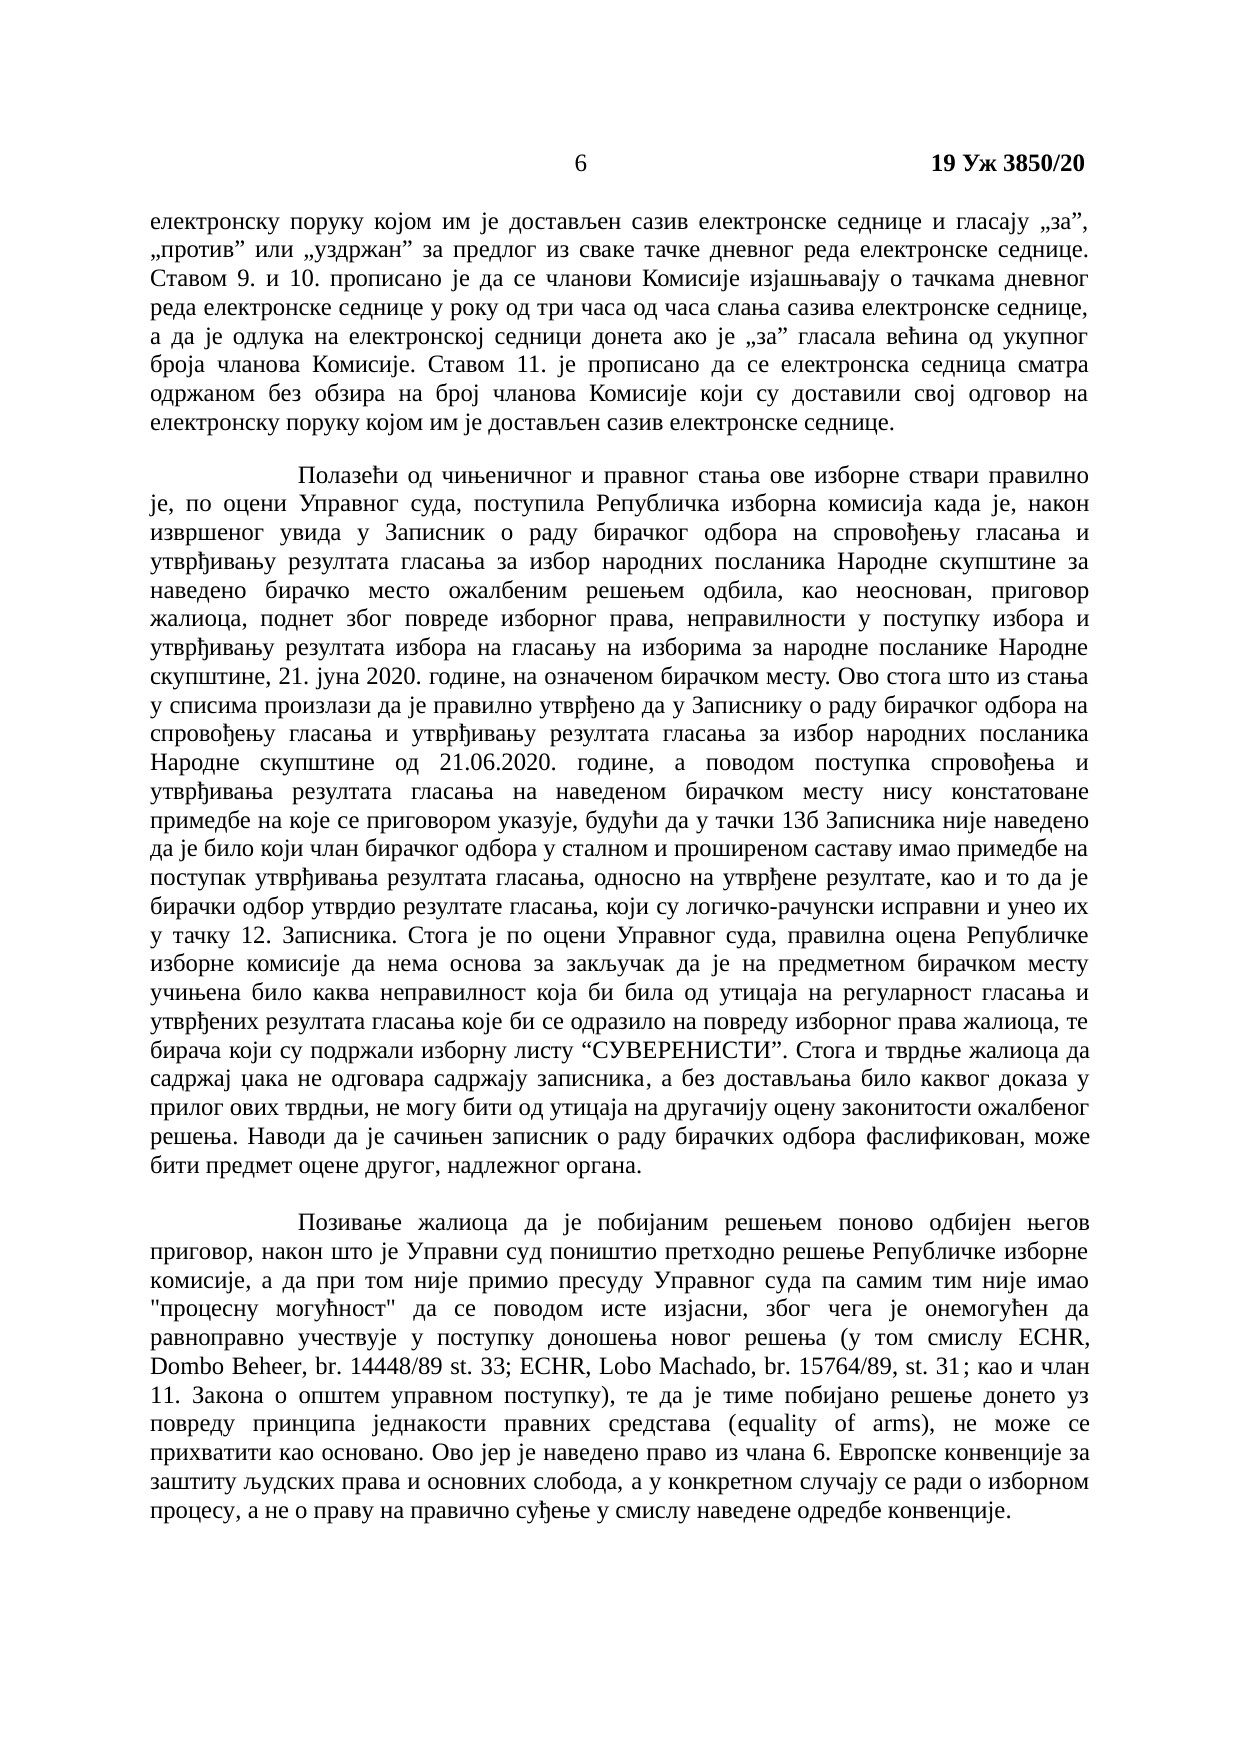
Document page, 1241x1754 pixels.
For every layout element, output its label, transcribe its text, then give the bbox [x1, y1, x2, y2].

text Полазећи од чињеничног и правног стања ове изборне ствари правилно је, по оцени Управног суда, поступила Републичка изборна комисија када је, након извршеног увида у Записник о раду бирачког одбора на спровођењу гласања и утврђивању резултата гласања за избор народних посланика Народне скупштине за наведено бирачко место ожалбеним решењем одбила, као неоснован, приговор жалиоца, поднет због повреде изборног права, неправилности у поступку избора и утврђивању резултата избора на гласању на изборима за народне посланике Народне скупштине, 21. јуна 2020. године, на означеном бирачком месту. Ово стога што из стања у списима произлази да је правилно утврђено да у Записнику о раду бирачког одбора на спровођењу гласања и утврђивању резултата гласања за избор народних посланика Народне скупштине од 21.06.2020. године, а поводом поступка спровођења и утврђивања резултата гласања на наведеном бирачком месту нису констатоване примедбе на које се приговором указује, будући да у тачки 13б Записника није наведено да је било који члан бирачког одбора у сталном и проширеном саставу имао примедбе на поступак утврђивања резултата гласања, односно на утврђене резултате, као и то да је бирачки одбор утврдио резултате гласања, који су логичко-рачунски исправни и унео их у тачку 12. Записника. Стога је по оцени Управног суда, правилна оцена Републичке изборне комисије да нема основа за закључак да је на предметном бирачком месту учињена било каква неправилност која би била од утицаја на регуларност гласања и утврђених резултата гласања које би се одразило на повреду изборног права жалиоца, те бирача који су подржали изборну листу “СУВЕРЕНИСТИ”. Стога и тврдње жалиоца да садржај џака не одговара садржају записника, а без достављања било каквог доказа у прилог ових тврдњи, не могу бити од утицаја на другачију оцену законитости ожалбеног решења. Наводи да је сачињен записник о раду бирачких одбора фаслификован, може бити предмет оцене другог, надлежног органа. [150, 460, 1090, 1178]
text електронску поруку којом им је достављен сазив електронске седнице и гласају „за”, „против” или „уздржан” за предлог из сваке тачке дневног реда електронске седнице. Ставом 9. и 10. прописано је да се чланови Комисије изјашњавају о тачкама дневног реда електронске седнице у року од три часа од часа слања сазива електронске седнице, а да је одлука на електронској седници донета ако је „за” гласала већина од укупног броја чланова Комисије. Ставом 11. је прописано да се електронска седница сматра одржаном без обзира на број чланова Комисије који су доставили свој одговор на електронску поруку којом им је достављен сазив електронске седнице. [150, 206, 1090, 436]
text Позивање жалиоца да је побијаним решењем поново одбијен његов приговор, након што је Управни суд поништио претходно решење Републичке изборне комисије, а да при том није примио пресуду Управног суда па самим тим није имао "процесну могућност" да се поводом исте изјасни, због чега је онемогућен да равноправно учествује у поступку доношења новог решења (у том смислу ECHR, Dombo Beheer, br. 14448/89 st. 33; ECHR, Lobo Machado, br. 15764/89, st. 31; као и члан 11. Закона о општем управном поступку), те да је тиме побијано решење донето уз повреду принципа једнакости правних средстава (equality of arms), не може се прихватити као основано. Ово јер је наведено право из члана 6. Европске конвенције за заштиту људских права и основних слобода, а у конкретном случају се ради о изборном процесу, а не о праву на правично суђење у смислу наведене одредбе конвенције. [150, 1207, 1090, 1523]
